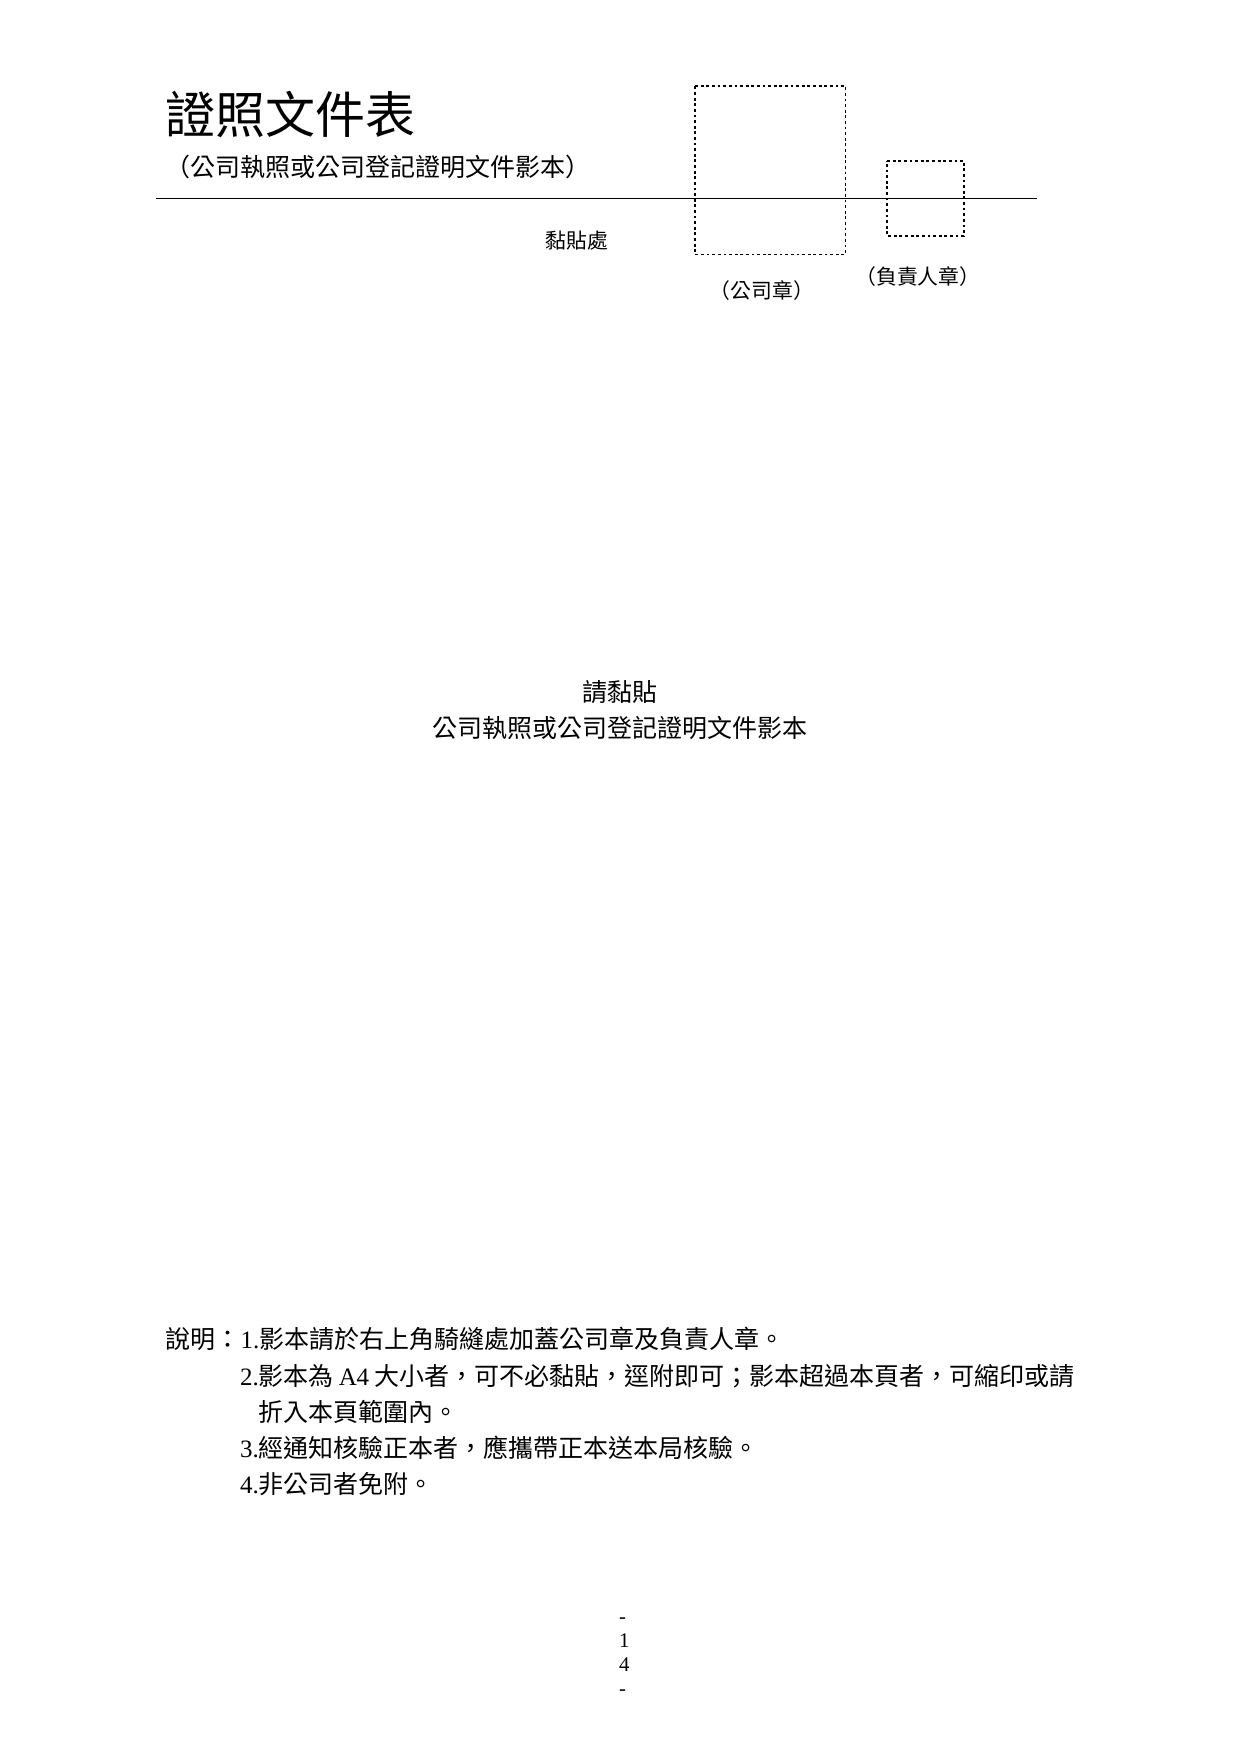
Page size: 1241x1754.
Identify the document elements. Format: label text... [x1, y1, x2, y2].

text 公司執照或公司登記證明文件影本 [165, 709, 1075, 745]
text 說明：1.影本請於右上角騎縫處加蓋公司章及負責人章。 [165, 1320, 1075, 1356]
text 證照文件表 [165, 75, 1075, 147]
text （公司執照或公司登記證明文件影本） [165, 147, 695, 184]
text [845, 147, 1075, 184]
text 4.非公司者免附。 [240, 1465, 1075, 1501]
text 2.影本為A4大小者，可不必黏貼，逕附即可；影本超過本頁者，可縮印或請折入本頁範圍內。 [240, 1356, 1075, 1429]
text 請黏貼 [165, 672, 1075, 709]
text 3.經通知核驗正本者，應攜帶正本送本局核驗。 [240, 1429, 1075, 1465]
